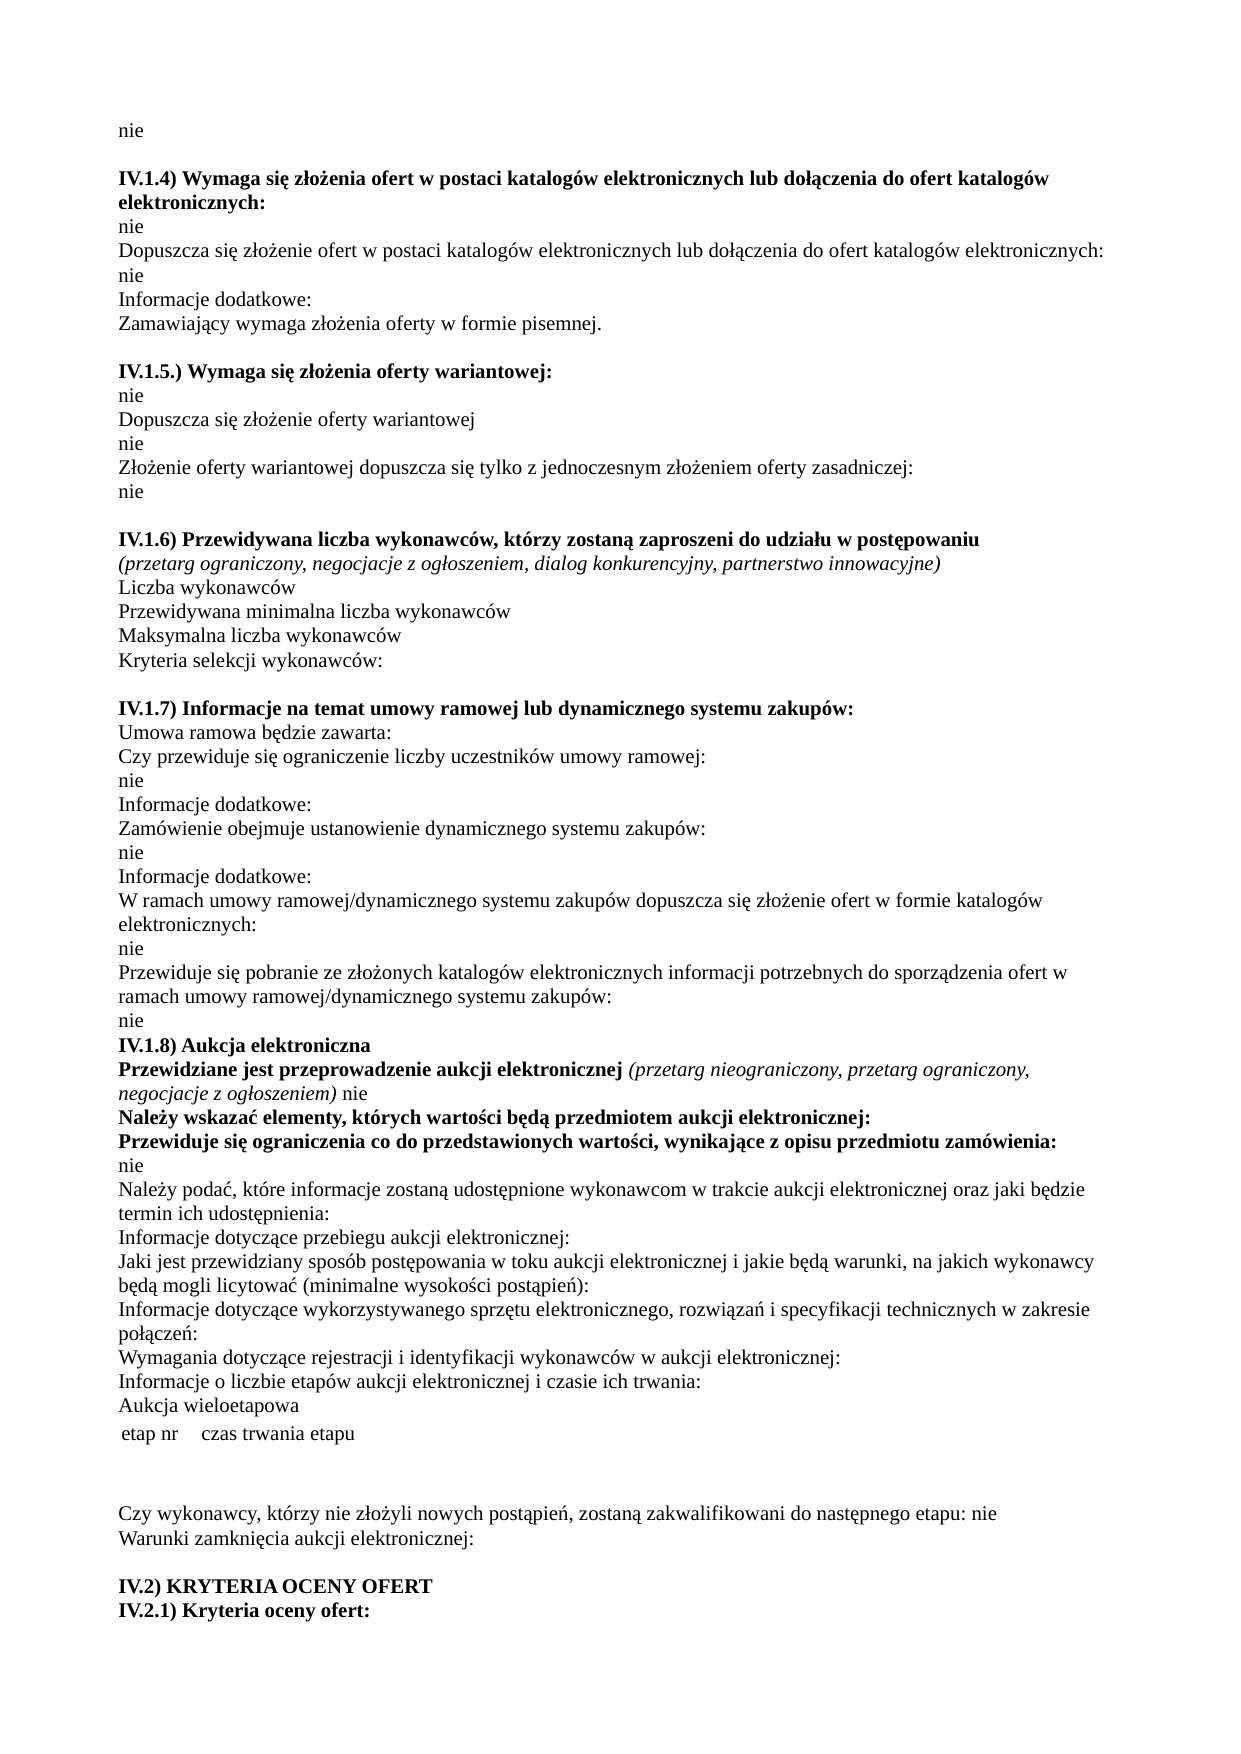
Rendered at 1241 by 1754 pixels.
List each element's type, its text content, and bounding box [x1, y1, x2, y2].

table_header etap nr [118, 1418, 198, 1447]
text IV.1.7) Informacje na temat umowy ramowej lub dynamicznego systemu zakupów: [118, 672, 1122, 720]
table_cell [118, 1448, 198, 1477]
text IV.1.8) Aukcja elektroniczna Przewidziane jest przeprowadzenie aukcji elektronicznej (przetarg nieograniczony, przetarg ograniczony, negocjacje z ogłoszeniem) nie Należy wskazać elementy, których wartości będą przedmiotem aukcji elektronicznej: Przewiduje się ograniczenia co do przedstawionych wartości, wynikające z opisu przedmiotu zamówienia: nie Należy podać, które informacje zostaną udostępnione wykonawcom w trakcie aukcji elektronicznej oraz jaki będzie termin ich udostępnienia: Informacje dotyczące przebiegu aukcji elektronicznej: Jaki jest przewidziany sposób postępowania w toku aukcji elektronicznej i jakie będą warunki, na jakich wykonawcy będą mogli licytować (minimalne wysokości postąpień): Informacje dotyczące wykorzystywanego sprzętu elektronicznego, rozwiązań i specyfikacji technicznych w zakresie połączeń: Wymagania dotyczące rejestracji i identyfikacji wykonawców w aukcji elektronicznej: Informacje o liczbie etapów aukcji elektronicznej i czasie ich trwania: [118, 1032, 1122, 1393]
text Liczba wykonawców Przewidywana minimalna liczba wykonawców Maksymalna liczba wykonawców Kryteria selekcji wykonawców: [118, 575, 1122, 672]
text IV.1.5.) Wymaga się złożenia oferty wariantowej: [118, 335, 1122, 383]
text Aukcja wieloetapowa [118, 1393, 1122, 1417]
table_header czas trwania etapu [198, 1418, 396, 1447]
text IV.1.4) Wymaga się złożenia ofert w postaci katalogów elektronicznych lub dołączenia do ofert katalogów elektronicznych: [118, 142, 1122, 214]
text IV.1.6) Przewidywana liczba wykonawców, którzy zostaną zaproszeni do udziału w postępowaniu (przetarg ograniczony, negocjacje z ogłoszeniem, dialog konkurencyjny, partnerstwo innowacyjne) [118, 503, 1122, 575]
table_cell [198, 1448, 396, 1477]
text Umowa ramowa będzie zawarta: Czy przewiduje się ograniczenie liczby uczestników umowy ramowej: nie Informacje dodatkowe: Zamówienie obejmuje ustanowienie dynamicznego systemu zakupów: nie Informacje dodatkowe: W ramach umowy ramowej/dynamicznego systemu zakupów dopuszcza się złożenie ofert w formie katalogów elektronicznych: nie Przewiduje się pobranie ze złożonych katalogów elektronicznych informacji potrzebnych do sporządzenia ofert w ramach umowy ramowej/dynamicznego systemu zakupów: nie [118, 720, 1122, 1032]
text IV.2) KRYTERIA OCENY OFERT IV.2.1) Kryteria oceny ofert: [118, 1549, 1122, 1622]
text nie Dopuszcza się złożenie ofert w postaci katalogów elektronicznych lub dołączenia do ofert katalogów elektronicznych: nie Informacje dodatkowe: Zamawiający wymaga złożenia oferty w formie pisemnej. [118, 214, 1122, 335]
text nie Dopuszcza się złożenie oferty wariantowej nie Złożenie oferty wariantowej dopuszcza się tylko z jednoczesnym złożeniem oferty zasadniczej: nie [118, 383, 1122, 503]
text Czy wykonawcy, którzy nie złożyli nowych postąpień, zostaną zakwalifikowani do następnego etapu: nie Warunki zamknięcia aukcji elektronicznej: [118, 1477, 1122, 1549]
text nie [118, 118, 1122, 142]
